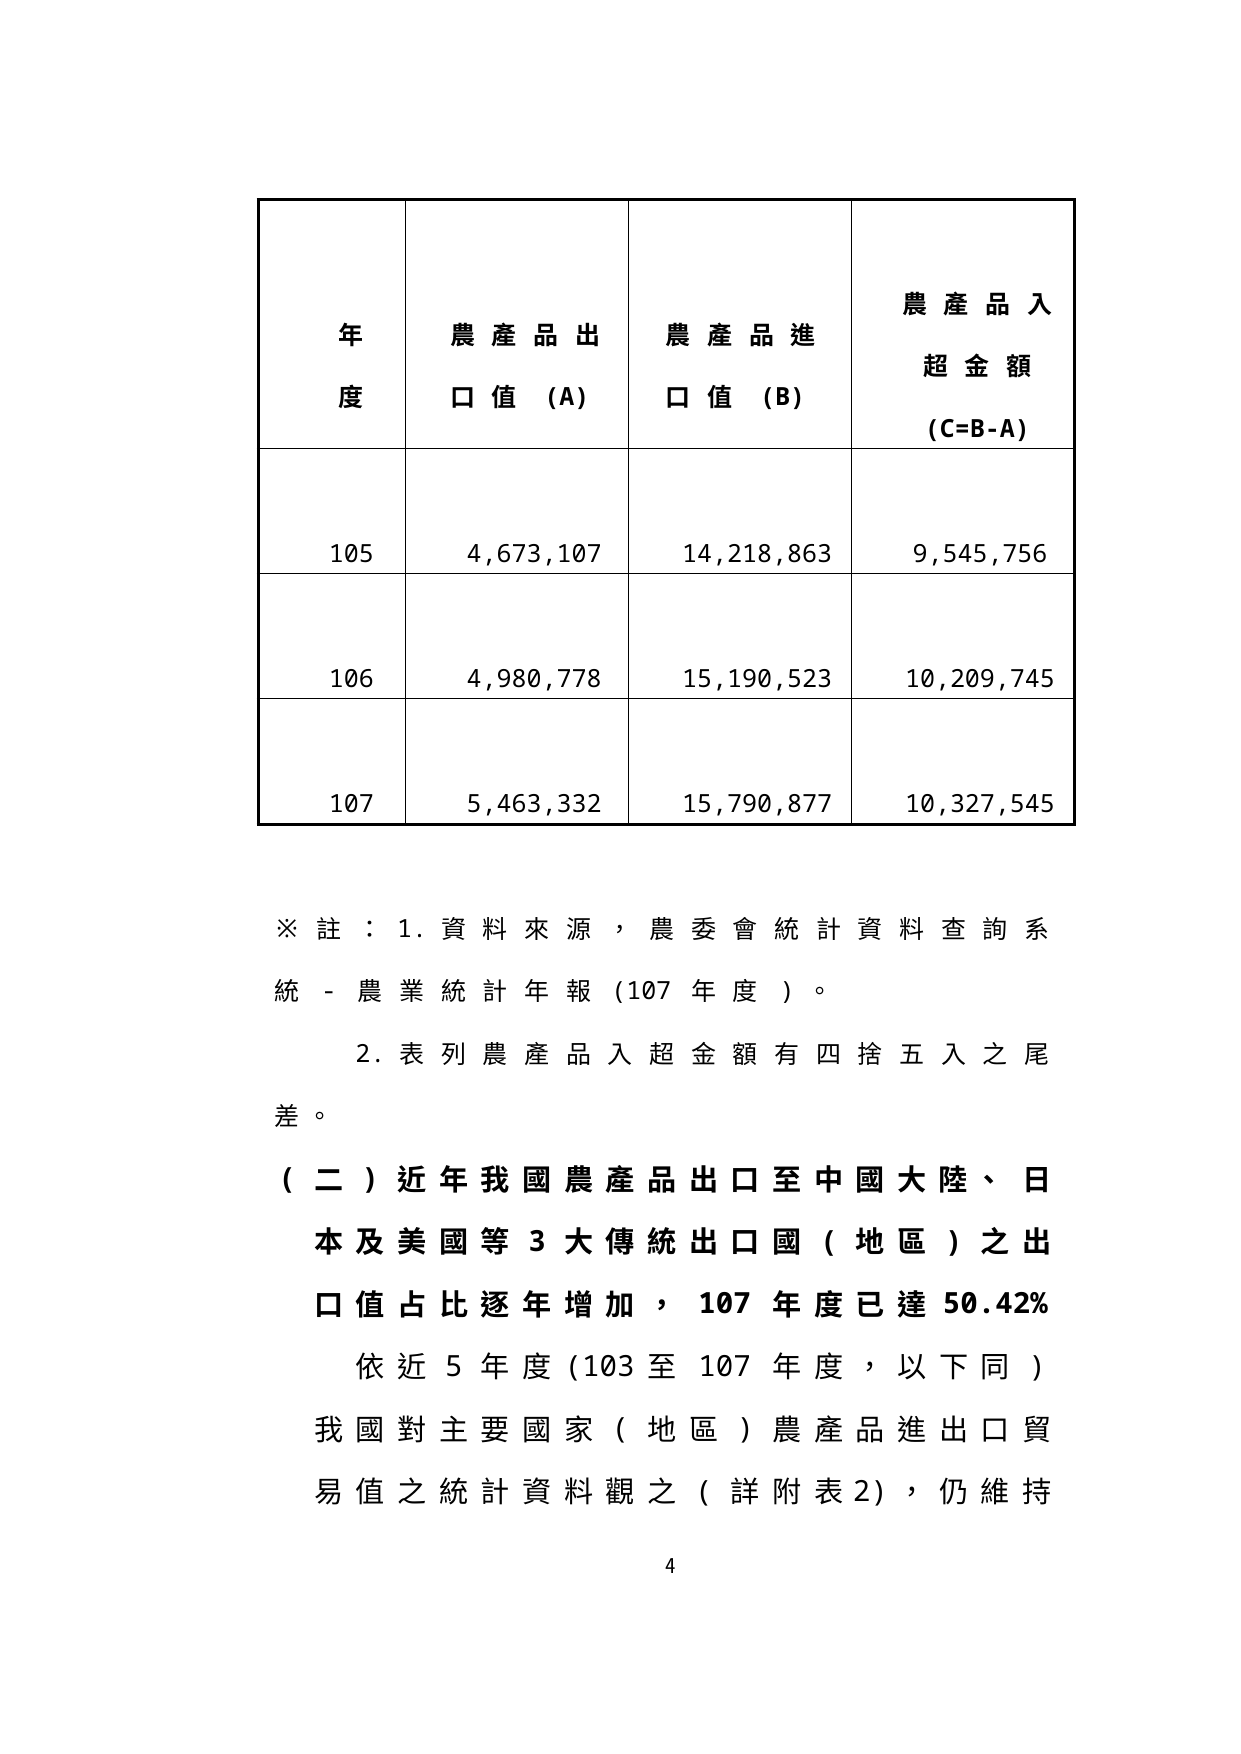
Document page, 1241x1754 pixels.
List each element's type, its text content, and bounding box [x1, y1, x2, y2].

text 2.表列農產品入超金額有四捨五入之尾差。 [242, 1011, 1058, 1136]
table_cell 4,673,107 [406, 449, 628, 573]
text 依近5年度(103至107年度，以下同)我國對主要國家(地區)農產品進出口貿易值之統計資料觀之(詳附表2)，仍維持 [271, 1323, 1058, 1511]
text ※註：1.資料來源，農委會統計資料查詢系統-農業統計年報(107年度)。 [242, 886, 1058, 1011]
table_header 農產品出口值(A) [406, 201, 628, 448]
table_header 農產品進口值(B) [629, 201, 851, 448]
table_cell 106 [260, 574, 405, 698]
table_header 年 度 [260, 201, 405, 448]
text (二)近年我國農產品出口至中國大陸、日本及美國等3大傳統出口國(地區)之出口值占比逐年增加，107年度已達50.42% [242, 1136, 1058, 1323]
table_cell 10,327,545 [852, 699, 1073, 823]
table_cell 15,790,877 [629, 699, 851, 823]
table_cell 4,980,778 [406, 574, 628, 698]
table_cell 5,463,332 [406, 699, 628, 823]
table_cell 14,218,863 [629, 449, 851, 573]
table_cell 9,545,756 [852, 449, 1073, 573]
table_cell 105 [260, 449, 405, 573]
table_cell 10,209,745 [852, 574, 1073, 698]
table_cell 15,190,523 [629, 574, 851, 698]
table_cell 107 [260, 699, 405, 823]
table_header 農產品入超金額(C=B-A) [852, 201, 1073, 448]
